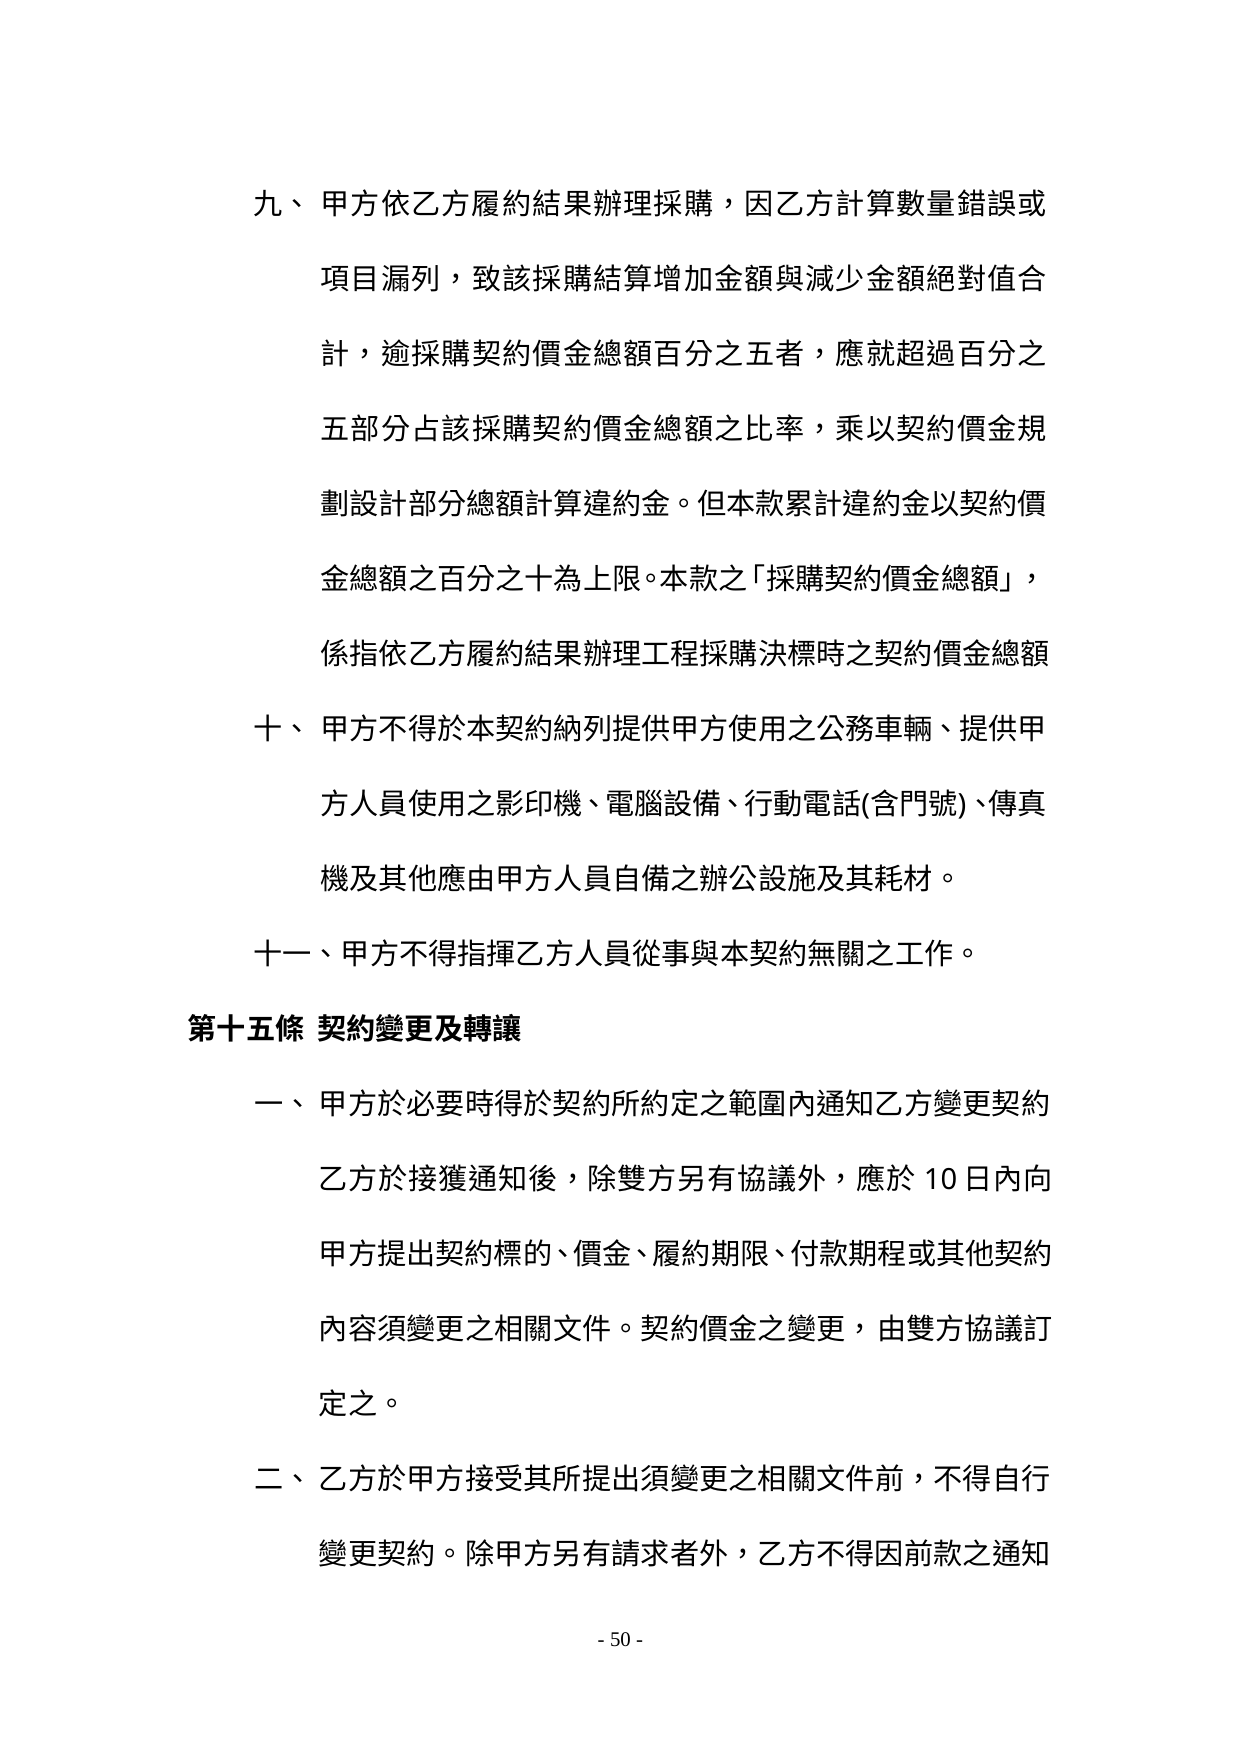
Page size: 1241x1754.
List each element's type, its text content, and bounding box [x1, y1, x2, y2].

list 甲方於必要時得於契約所約定之範圍內通知乙方變更契約，乙方於接獲通知後，除雙方另有協議外，應於10日內向甲方提出契約標的、價金、履約期限、付款期程或其他契約內容須變更之相關文件。契約價金之變更，由雙方協議訂定之。 [254, 1064, 1053, 1439]
list 甲方不得於本契約納列提供甲方使用之公務車輛、提供甲方人員使用之影印機、電腦設備、行動電話(含門號)、傳真機及其他應由甲方人員自備之辦公設施及其耗材。 [253, 689, 1047, 914]
text 十一、甲方不得指揮乙方人員從事與本契約無關之工作。 [253, 914, 1053, 989]
list 乙方於甲方接受其所提出須變更之相關文件前，不得自行變更契約。除甲方另有請求者外，乙方不得因前款之通知 [254, 1439, 1053, 1589]
text 第十五條 契約變更及轉讓 [187, 989, 1053, 1064]
list 甲方依乙方履約結果辦理採購，因乙方計算數量錯誤或項目漏列，致該採購結算增加金額與減少金額絕對值合計，逾採購契約價金總額百分之五者，應就超過百分之五部分占該採購契約價金總額之比率，乘以契約價金規劃設計部分總額計算違約金。但本款累計違約金以契約價金總額之百分之十為上限。本款之「採購契約價金總額」，係指依乙方履約結果辦理工程採購決標時之契約價金總額。 [253, 164, 1047, 689]
